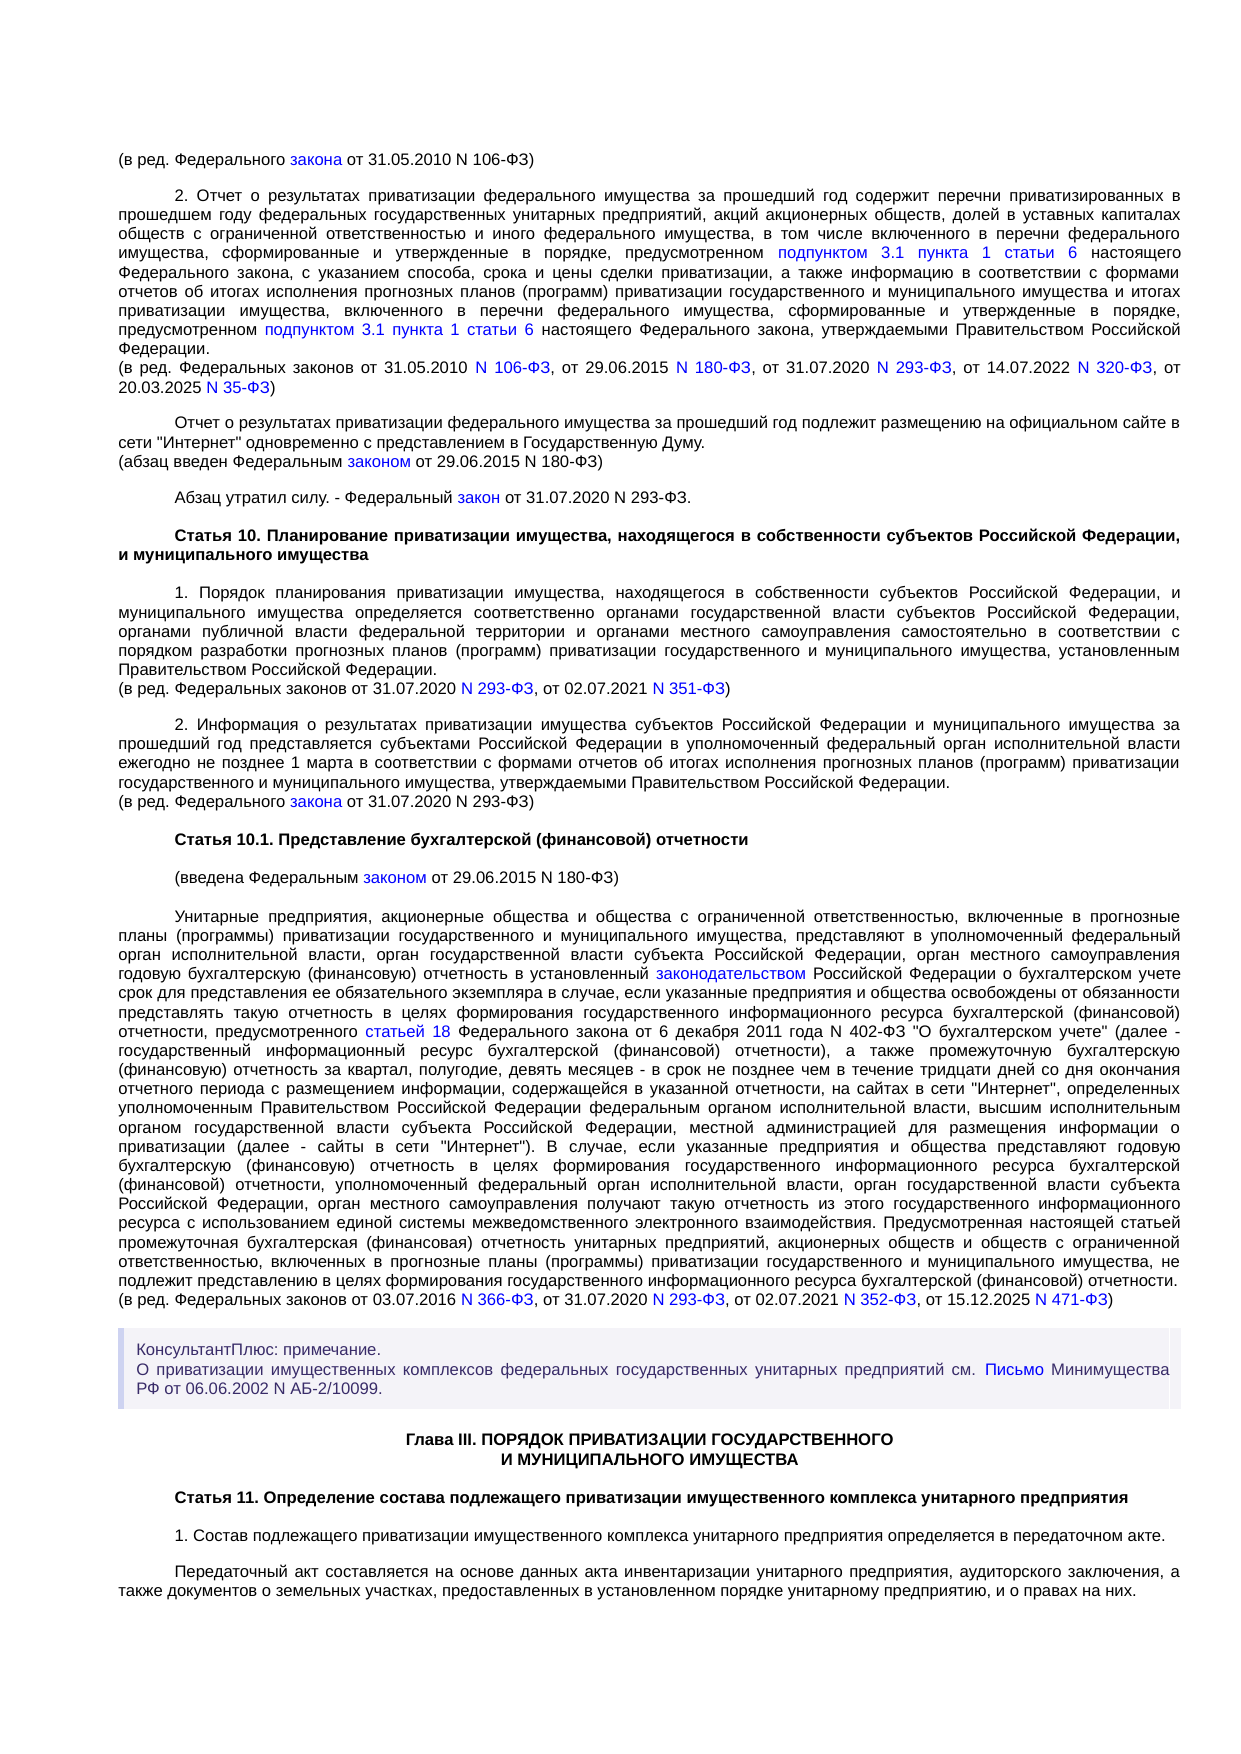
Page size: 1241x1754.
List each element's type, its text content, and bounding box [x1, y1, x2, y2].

text (в ред. Федеральных законов от 31.05.2010 N 106-ФЗ, от 29.06.2015 N 180-ФЗ, от 31.07.2020 N 293-ФЗ, от 14.07.2022 N 320-ФЗ, от 20.03.2025 N 35-ФЗ) [118, 358, 1181, 397]
text (введена Федеральным законом от 29.06.2015 N 180-ФЗ) [118, 868, 1181, 887]
table_header [124, 1328, 136, 1409]
text (абзац введен Федеральным законом от 29.06.2015 N 180-ФЗ) [118, 452, 1181, 471]
text 1. Состав подлежащего приватизации имущественного комплекса унитарного предприятия определяется в передаточном акте. [118, 1526, 1181, 1545]
text 1. Порядок планирования приватизации имущества, находящегося в собственности субъектов Российской Федерации, и муниципального имущества определяется соответственно органами государственной власти субъектов Российской Федерации, органами публичной власти федеральной территории и органами местного самоуправления самостоятельно в соответствии с порядком разработки прогнозных планов (программ) приватизации государственного и муниципального имущества, установленным Правительством Российской Федерации. [118, 583, 1181, 679]
text Унитарные предприятия, акционерные общества и общества с ограниченной ответственностью, включенные в прогнозные планы (программы) приватизации государственного и муниципального имущества, представляют в уполномоченный федеральный орган исполнительной власти, орган государственной власти субъекта Российской Федерации, орган местного самоуправления годовую бухгалтерскую (финансовую) отчетность в установленный законодательством Российской Федерации о бухгалтерском учете срок для представления ее обязательного экземпляра в случае, если указанные предприятия и общества освобождены от обязанности представлять такую отчетность в целях формирования государственного информационного ресурса бухгалтерской (финансовой) отчетности, предусмотренного статьей 18 Федерального закона от 6 декабря 2011 года N 402-ФЗ "О бухгалтерском учете" (далее - государственный информационный ресурс бухгалтерской (финансовой) отчетности), а также промежуточную бухгалтерскую (финансовую) отчетность за квартал, полугодие, девять месяцев - в срок не позднее чем в течение тридцати дней со дня окончания отчетного периода с размещением информации, содержащейся в указанной отчетности, на сайтах в сети "Интернет", определенных уполномоченным Правительством Российской Федерации федеральным органом исполнительной власти, высшим исполнительным органом государственной власти субъекта Российской Федерации, местной администрацией для размещения информации о приватизации (далее - сайты в сети "Интернет"). В случае, если указанные предприятия и общества представляют годовую бухгалтерскую (финансовую) отчетность в целях формирования государственного информационного ресурса бухгалтерской (финансовой) отчетности, уполномоченный федеральный орган исполнительной власти, орган государственной власти субъекта Российской Федерации, орган местного самоуправления получают такую отчетность из этого государственного информационного ресурса с использованием единой системы межведомственного электронного взаимодействия. Предусмотренная настоящей статьей промежуточная бухгалтерская (финансовая) отчетность унитарных предприятий, акционерных обществ и обществ с ограниченной ответственностью, включенных в прогнозные планы (программы) приватизации государственного и муниципального имущества, не подлежит представлению в целях формирования государственного информационного ресурса бухгалтерской (финансовой) отчетности. [118, 907, 1181, 1290]
text И МУНИЦИПАЛЬНОГО ИМУЩЕСТВА [118, 1449, 1181, 1468]
text 2. Информация о результатах приватизации имущества субъектов Российской Федерации и муниципального имущества за прошедший год представляется субъектами Российской Федерации в уполномоченный федеральный орган исполнительной власти ежегодно не позднее 1 марта в соответствии с формами отчетов об итогах исполнения прогнозных планов (программ) приватизации государственного и муниципального имущества, утверждаемыми Правительством Российской Федерации. [118, 715, 1181, 792]
text (в ред. Федерального закона от 31.05.2010 N 106-ФЗ) [118, 150, 1181, 169]
table_header [118, 1328, 124, 1409]
subtitle Глава III. ПОРЯДОК ПРИВАТИЗАЦИИ ГОСУДАРСТВЕННОГО [118, 1430, 1181, 1449]
text Отчет о результатах приватизации федерального имущества за прошедший год подлежит размещению на официальном сайте в сети "Интернет" одновременно с представлением в Государственную Думу. [118, 413, 1181, 452]
text (в ред. Федеральных законов от 03.07.2016 N 366-ФЗ, от 31.07.2020 N 293-ФЗ, от 02.07.2021 N 352-ФЗ, от 15.12.2025 N 471-ФЗ) [118, 1290, 1181, 1309]
text (в ред. Федеральных законов от 31.07.2020 N 293-ФЗ, от 02.07.2021 N 351-ФЗ) [118, 679, 1181, 698]
text 2. Отчет о результатах приватизации федерального имущества за прошедший год содержит перечни приватизированных в прошедшем году федеральных государственных унитарных предприятий, акций акционерных обществ, долей в уставных капиталах обществ с ограниченной ответственностью и иного федерального имущества, в том числе включенного в перечни федерального имущества, сформированные и утвержденные в порядке, предусмотренном подпунктом 3.1 пункта 1 статьи 6 настоящего Федерального закона, с указанием способа, срока и цены сделки приватизации, а также информацию в соответствии с формами отчетов об итогах исполнения прогнозных планов (программ) приватизации государственного и муниципального имущества и итогах приватизации имущества, включенного в перечни федерального имущества, сформированные и утвержденные в порядке, предусмотренном подпунктом 3.1 пункта 1 статьи 6 настоящего Федерального закона, утверждаемыми Правительством Российской Федерации. [118, 186, 1181, 358]
subtitle Статья 10.1. Представление бухгалтерской (финансовой) отчетности [118, 830, 1181, 849]
table_header КонсультантПлюс: примечание. О приватизации имущественных комплексов федеральных государственных унитарных предприятий см. Письмо Минимущества РФ от 06.06.2002 N АБ-2/10099. [136, 1328, 1169, 1409]
text Передаточный акт составляется на основе данных акта инвентаризации унитарного предприятия, аудиторского заключения, а также документов о земельных участках, предоставленных в установленном порядке унитарному предприятию, и о правах на них. [118, 1562, 1181, 1600]
table_header [1170, 1328, 1181, 1409]
subtitle Статья 10. Планирование приватизации имущества, находящегося в собственности субъектов Российской Федерации, и муниципального имущества [118, 526, 1181, 564]
text (в ред. Федерального закона от 31.07.2020 N 293-ФЗ) [118, 792, 1181, 811]
text Абзац утратил силу. - Федеральный закон от 31.07.2020 N 293-ФЗ. [118, 487, 1181, 507]
subtitle Статья 11. Определение состава подлежащего приватизации имущественного комплекса унитарного предприятия [118, 1488, 1181, 1507]
